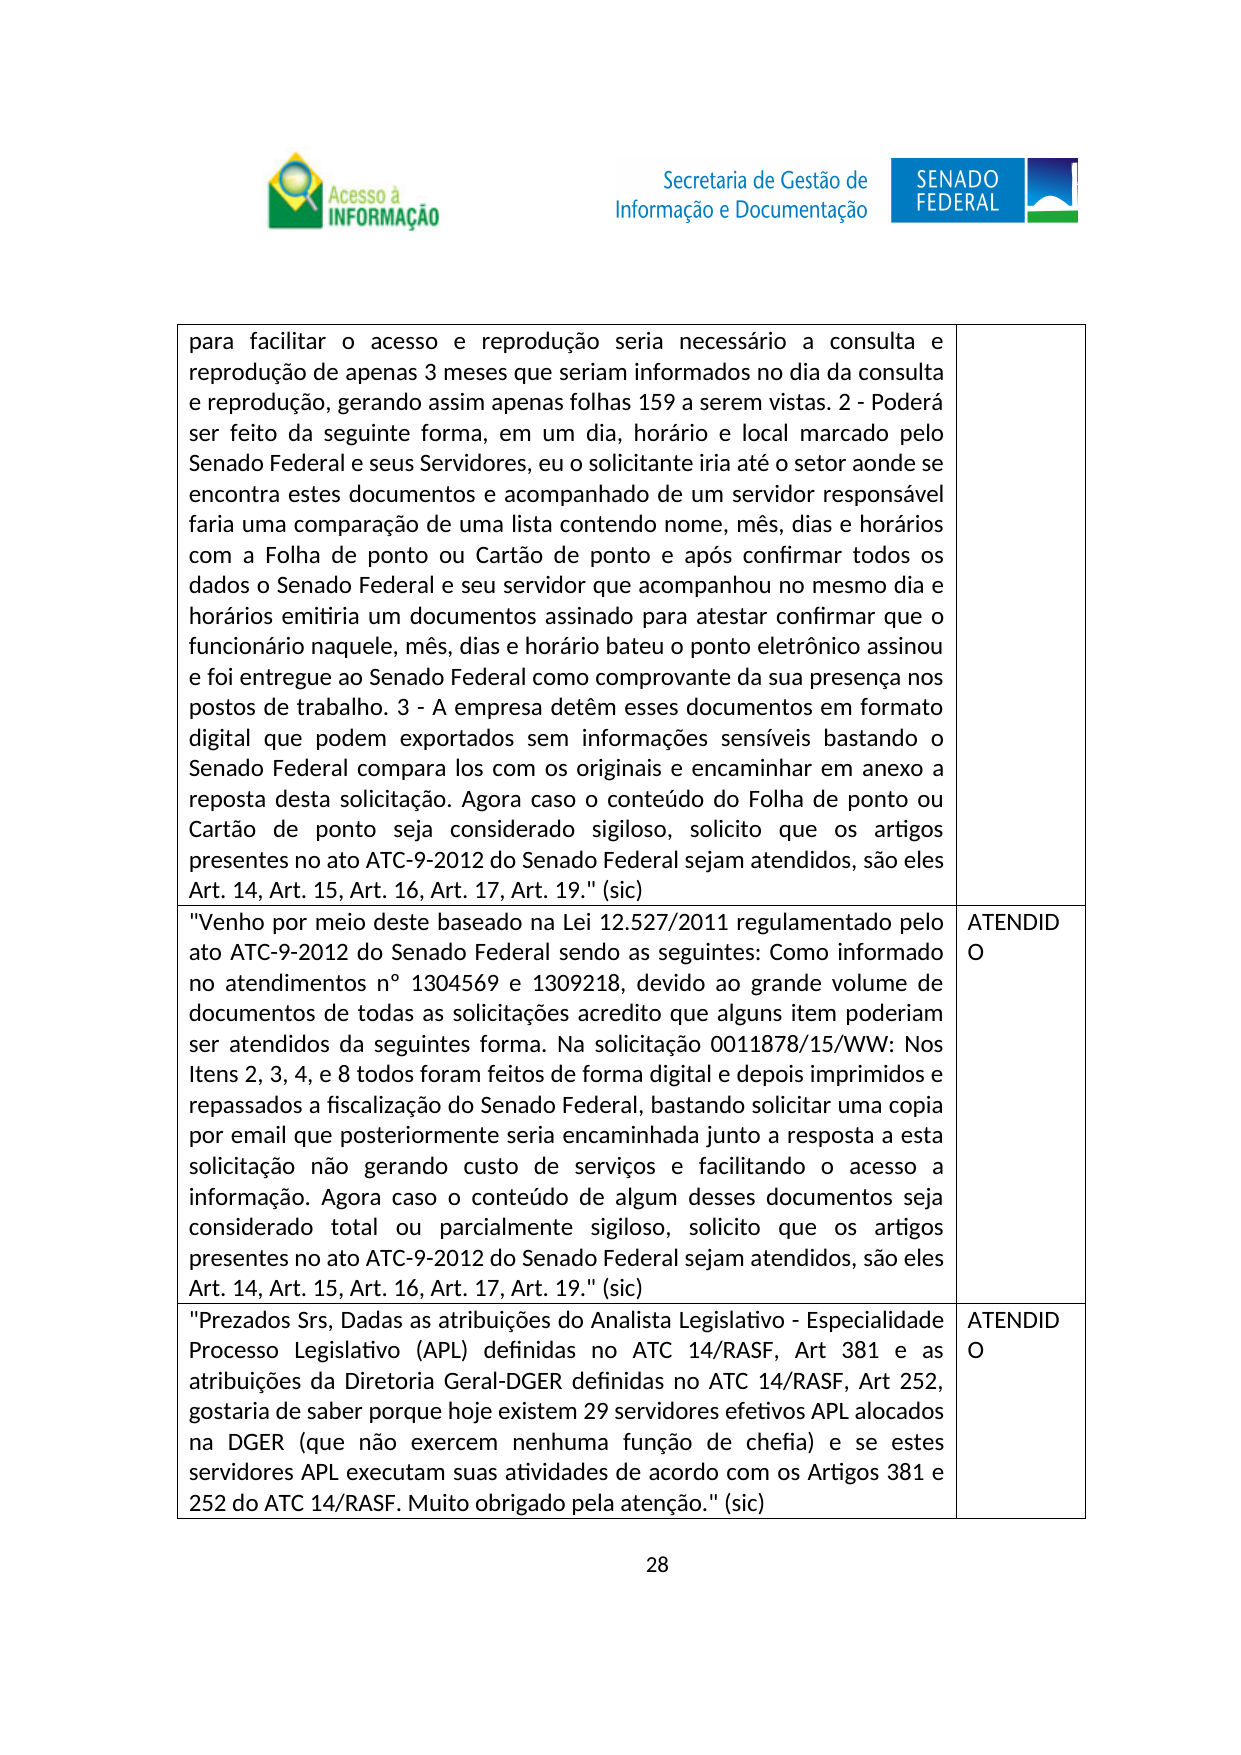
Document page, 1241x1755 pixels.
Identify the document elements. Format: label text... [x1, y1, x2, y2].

table_cell ATENDIDO [957, 906, 1085, 1303]
table_cell "Prezados Srs, Dadas as atribuições do Analista Legislativo - Especialidade Processo Legislativo (APL) definidas no ATC 14/RASF, Art 381 e as atribuições da Diretoria Geral-DGER definidas no ATC 14/RASF, Art 252, gostaria de saber porque hoje existem 29 servidores efetivos APL alocados na DGER (que não exercem nenhuma função de chefia) e se estes servidores APL executam suas atividades de acordo com os Artigos 381 e 252 do ATC 14/RASF. Muito obrigado pela atenção." (sic) [178, 1304, 956, 1517]
table_cell "Venho por meio deste baseado na Lei 12.527/2011 regulamentado pelo ato ATC-9-2012 do Senado Federal sendo as seguintes: Como informado no atendimentos nº 1304569 e 1309218, devido ao grande volume de documentos de todas as solicitações acredito que alguns item poderiam ser atendidos da seguintes forma. Na solicitação 0011878/15/WW: Nos Itens 2, 3, 4, e 8 todos foram feitos de forma digital e depois imprimidos e repassados a fiscalização do Senado Federal, bastando solicitar uma copia por email que posteriormente seria encaminhada junto a resposta a esta solicitação não gerando custo de serviços e facilitando o acesso a informação. Agora caso o conteúdo de algum desses documentos seja considerado total ou parcialmente sigiloso, solicito que os artigos presentes no ato ATC-9-2012 do Senado Federal sejam atendidos, são eles Art. 14, Art. 15, Art. 16, Art. 17, Art. 19." (sic) [178, 906, 956, 1303]
table_cell [957, 325, 1085, 905]
table_cell para facilitar o acesso e reprodução seria necessário a consulta e reprodução de apenas 3 meses que seriam informados no dia da consulta e reprodução, gerando assim apenas folhas 159 a serem vistas. 2 - Poderá ser feito da seguinte forma, em um dia, horário e local marcado pelo Senado Federal e seus Servidores, eu o solicitante iria até o setor aonde se encontra estes documentos e acompanhado de um servidor responsável faria uma comparação de uma lista contendo nome, mês, dias e horários com a Folha de ponto ou Cartão de ponto e após confirmar todos os dados o Senado Federal e seu servidor que acompanhou no mesmo dia e horários emitiria um documentos assinado para atestar confirmar que o funcionário naquele, mês, dias e horário bateu o ponto eletrônico assinou e foi entregue ao Senado Federal como comprovante da sua presença nos postos de trabalho. 3 - A empresa detêm esses documentos em formato digital que podem exportados sem informações sensíveis bastando o Senado Federal compara los com os originais e encaminhar em anexo a reposta desta solicitação. Agora caso o conteúdo do Folha de ponto ou Cartão de ponto seja considerado sigiloso, solicito que os artigos presentes no ato ATC-9-2012 do Senado Federal sejam atendidos, são eles Art. 14, Art. 15, Art. 16, Art. 17, Art. 19." (sic) [178, 325, 956, 905]
table_cell ATENDIDO [957, 1304, 1085, 1517]
